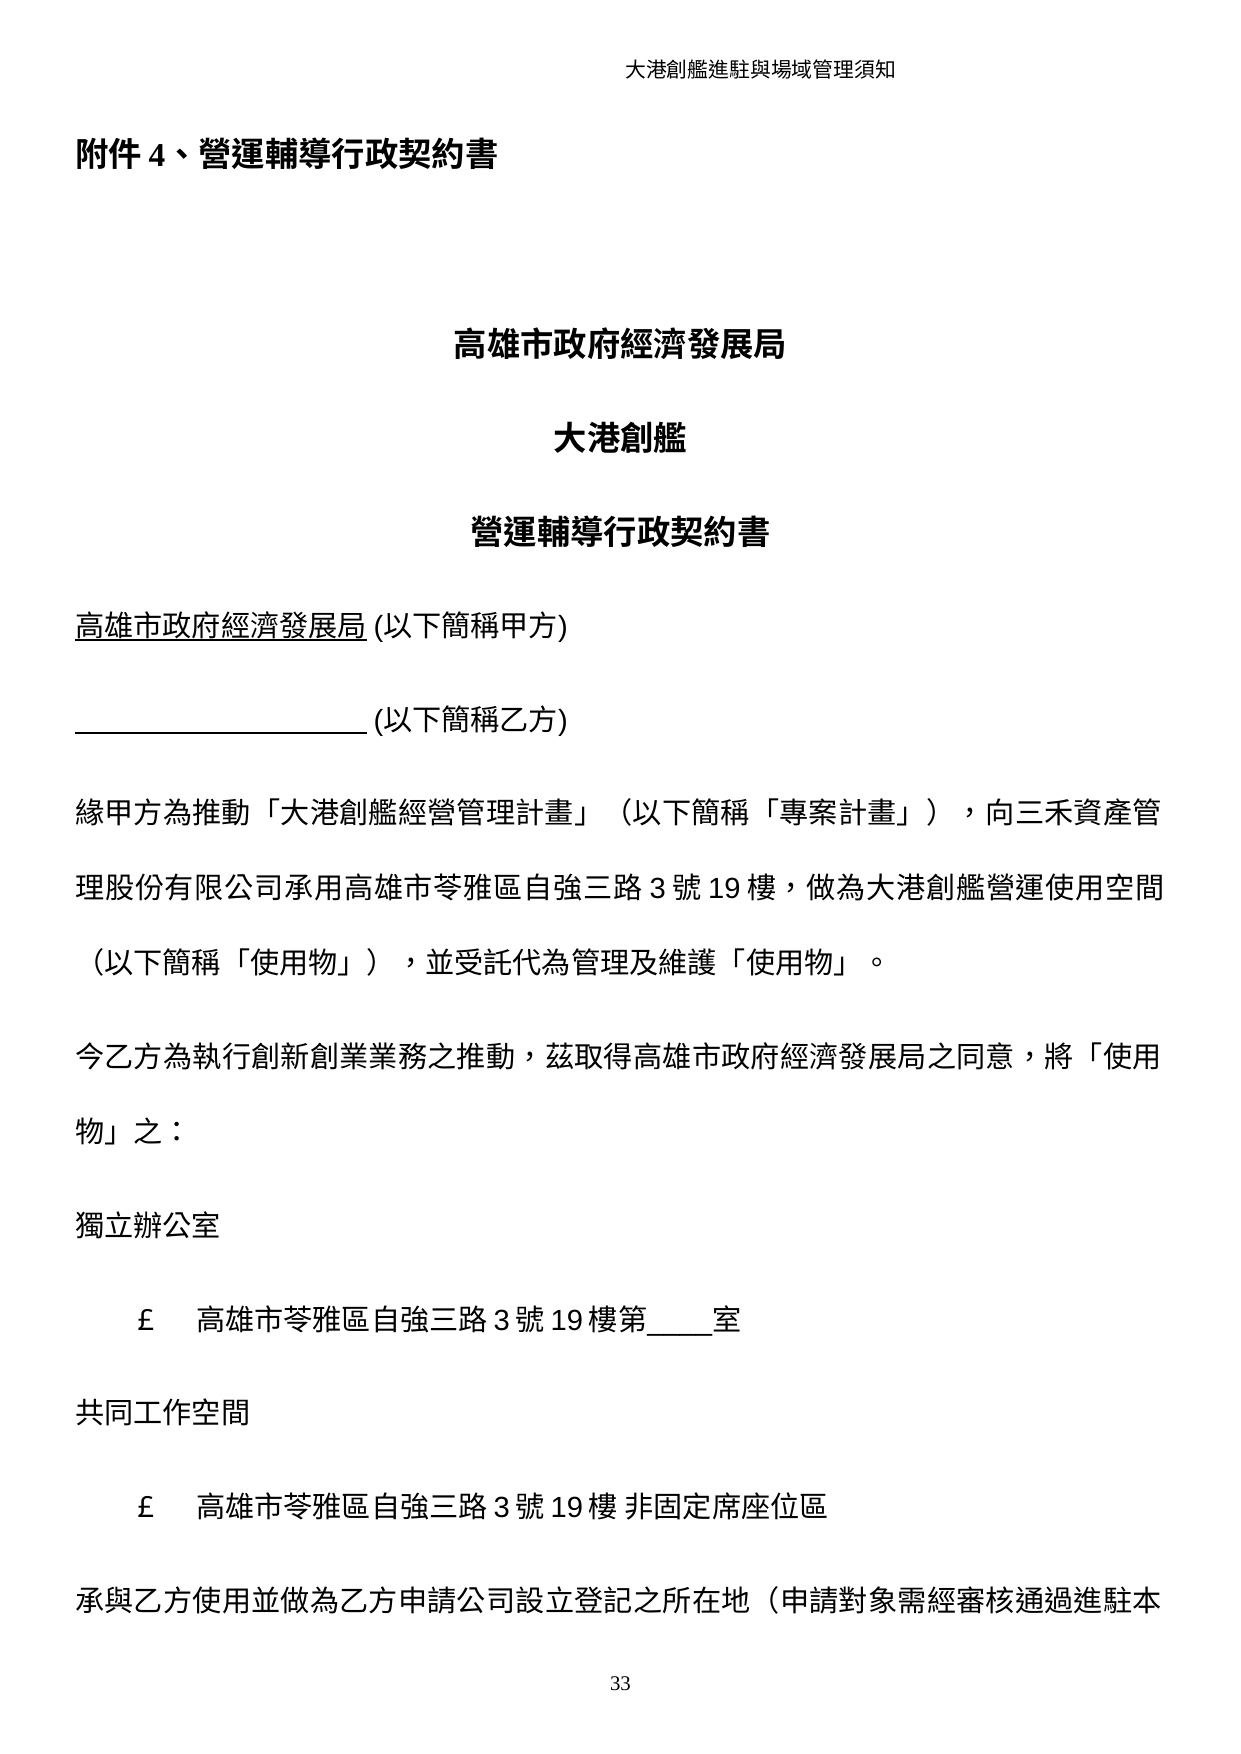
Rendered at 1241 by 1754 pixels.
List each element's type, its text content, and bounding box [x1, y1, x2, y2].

text 今乙方為執行創新創業業務之推動，茲取得高雄市政府經濟發展局之同意，將「使用物」之： [75, 1011, 1165, 1161]
text 共同工作空間 [75, 1367, 1165, 1442]
subtitle 附件4、營運輔導行政契約書 [75, 108, 1165, 183]
list 高雄市苓雅區自強三路3號19樓第____室 [137, 1273, 1165, 1348]
text 高雄市政府經濟發展局 [75, 298, 1165, 373]
text 獨立辦公室 [75, 1180, 1165, 1255]
list 高雄市苓雅區自強三路3號19樓 非固定席座位區 [137, 1461, 1165, 1536]
text 緣甲方為推動「大港創艦經營管理計畫」（以下簡稱「專案計畫」），向三禾資產管理股份有限公司承用高雄市苓雅區自強三路3號19樓，做為大港創艦營運使用空間（以下簡稱「使用物」），並受託代為管理及維護「使用物」。 [75, 767, 1165, 992]
text 大港創艦 [75, 392, 1165, 467]
text 高雄市政府經濟發展局 (以下簡稱甲方) [75, 580, 1165, 655]
text 承與乙方使用並做為乙方申請公司設立登記之所在地（申請對象需經審核通過進駐本 [75, 1555, 1165, 1630]
text 營運輔導行政契約書 [75, 486, 1165, 561]
text (以下簡稱乙方) [75, 673, 1165, 748]
